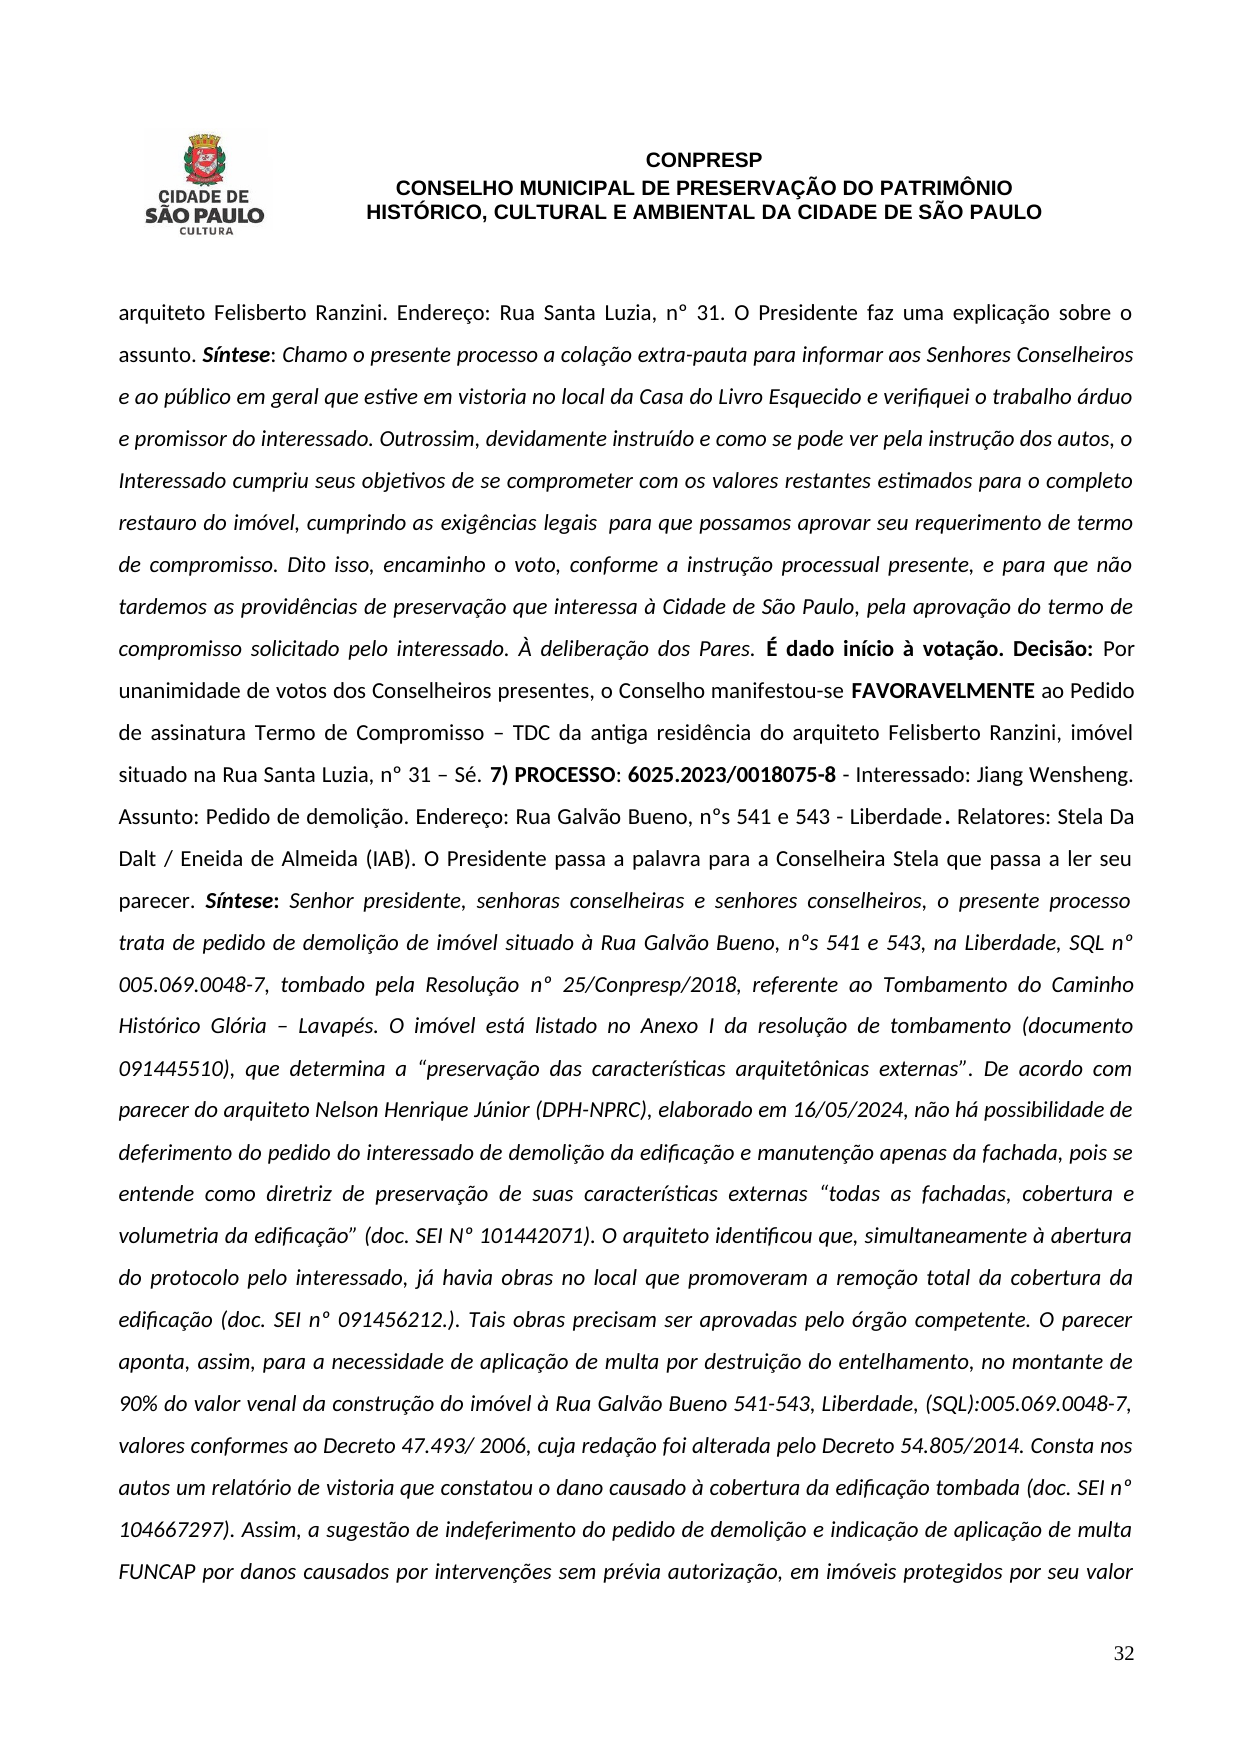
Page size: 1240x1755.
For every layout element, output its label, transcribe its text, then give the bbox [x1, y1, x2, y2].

text arquiteto Felisberto Ranzini. Endereço: Rua Santa Luzia, nº 31. O Presidente faz uma explicação sobre o assunto. Síntese: Chamo o presente processo a colação extra-pauta para informar aos Senhores Conselheiros e ao público em geral que estive em vistoria no local da Casa do Livro Esquecido e veriﬁquei o trabalho árduo e promissor do interessado. Outrossim, devidamente instruído e como se pode ver pela instrução dos autos, o Interessado cumpriu seus objetivos de se comprometer com os valores restantes estimados para o completo restauro do imóvel, cumprindo as exigências legais para que possamos aprovar seu requerimento de termo de compromisso. Dito isso, encaminho o voto, conforme a instrução processual presente, e para que não tardemos as providências de preservação que interessa à Cidade de São Paulo, pela aprovação do termo de compromisso solicitado pelo interessado. À deliberação dos Pares. É dado início à votação. Decisão: Por unanimidade de votos dos Conselheiros presentes, o Conselho manifestou-se FAVORAVELMENTE ao Pedido de assinatura Termo de Compromisso – TDC da antiga residência do arquiteto Felisberto Ranzini, imóvel situado na Rua Santa Luzia, nº 31 – Sé. 7) PROCESSO: 6025.2023/0018075-8 - Interessado: Jiang Wensheng. Assunto: Pedido de demolição. Endereço: Rua Galvão Bueno, nºs 541 e 543 - Liberdade. Relatores: Stela Da Dalt / Eneida de Almeida (IAB). O Presidente passa a palavra para a Conselheira Stela que passa a ler seu parecer. Síntese: Senhor presidente, senhoras conselheiras e senhores conselheiros, o presente processo trata de pedido de demolição de imóvel situado à Rua Galvão Bueno, nºs 541 e 543, na Liberdade, SQL nº 005.069.0048-7, tombado pela Resolução nº 25/Conpresp/2018, referente ao Tombamento do Caminho Histórico Glória – Lavapés. O imóvel está listado no Anexo I da resolução de tombamento (documento 091445510), que determina a “preservação das características arquitetônicas externas”. De acordo com parecer do arquiteto Nelson Henrique Júnior (DPH-NPRC), elaborado em 16/05/2024, não há possibilidade de deferimento do pedido do interessado de demolição da ediﬁcação e manutenção apenas da fachada, pois se entende como diretriz de preservação de suas características externas “todas as fachadas, cobertura e volumetria da ediﬁcação” (doc. SEI Nº 101442071). O arquiteto identiﬁcou que, simultaneamente à abertura do protocolo pelo interessado, já havia obras no local que promoveram a remoção total da cobertura da ediﬁcação (doc. SEI nº 091456212.). Tais obras precisam ser aprovadas pelo órgão competente. O parecer aponta, assim, para a necessidade de aplicação de multa por destruição do entelhamento, no montante de 90% do valor venal da construção do imóvel à Rua Galvão Bueno 541-543, Liberdade, (SQL):005.069.0048-7, valores conformes ao Decreto 47.493/ 2006, cuja redação foi alterada pelo Decreto 54.805/2014. Consta nos autos um relatório de vistoria que constatou o dano causado à cobertura da ediﬁcação tombada (doc. SEI nº 104667297). Assim, a sugestão de indeferimento do pedido de demolição e indicação de aplicação de multa FUNCAP por danos causados por intervenções sem prévia autorização, em imóveis protegidos por seu valor [118, 298, 1135, 1585]
